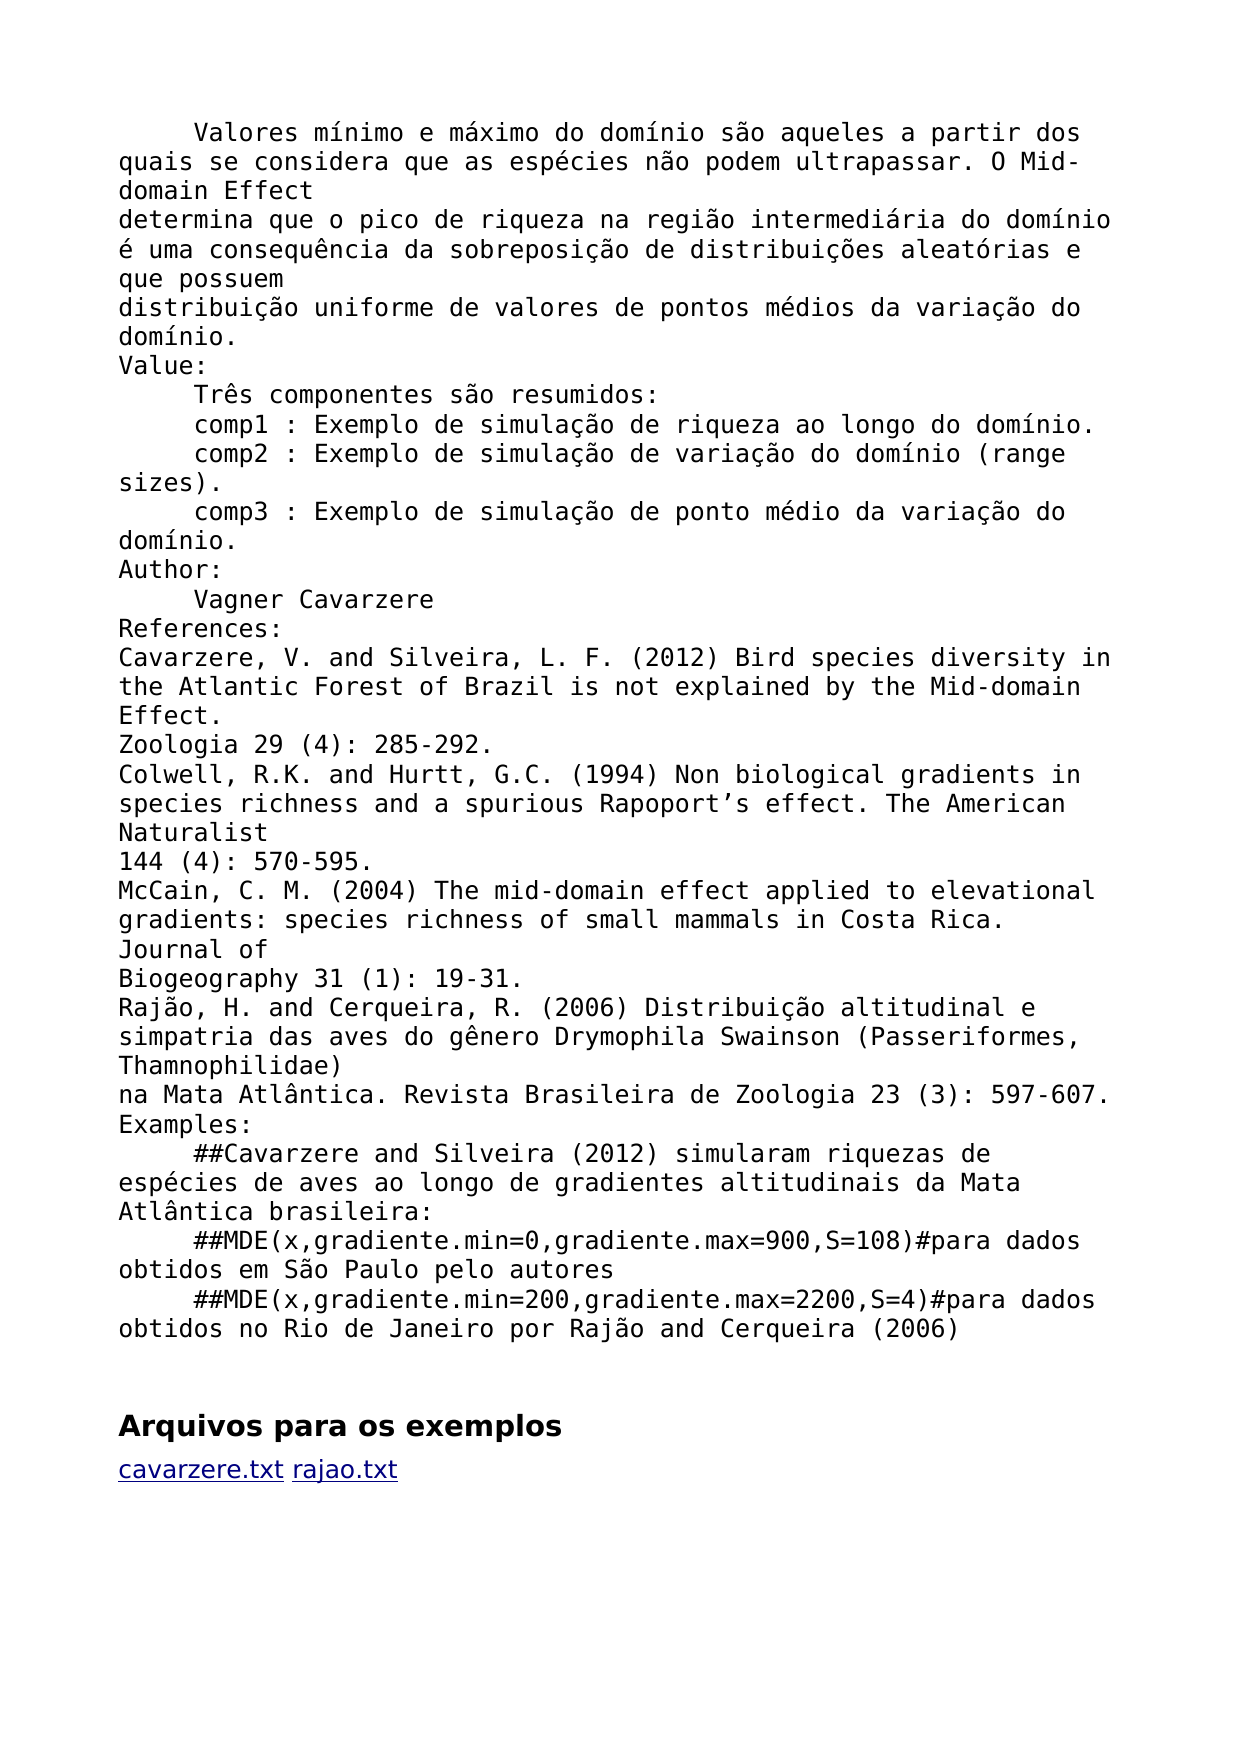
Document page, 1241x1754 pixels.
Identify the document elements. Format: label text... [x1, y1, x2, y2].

subtitle Arquivos para os exemplos [118, 1409, 1122, 1443]
text cavarzere.txt rajao.txt [118, 1456, 1122, 1485]
text Valores mínimo e máximo do domínio são aqueles a partir dos quais se considera que as espécies não podem ultrapassar. O Mid-domain Effect determina que o pico de riqueza na região intermediária do domínio é uma consequência da sobreposição de distribuições aleatórias e que possuem distribuição uniforme de valores de pontos médios da variação do domínio. Value: Três componentes são resumidos: comp1 : Exemplo de simulação de riqueza ao longo do domínio. comp2 : Exemplo de simulação de variação do domínio (range sizes). comp3 : Exemplo de simulação de ponto médio da variação do domínio. Author: Vagner Cavarzere References: Cavarzere, V. and Silveira, L. F. (2012) Bird species diversity in the Atlantic Forest of Brazil is not explained by the Mid-domain Effect. Zoologia 29 (4): 285-292. Colwell, R.K. and Hurtt, G.C. (1994) Non biological gradients in species richness and a spurious Rapoport’s effect. The American Naturalist 144 (4): 570-595. McCain, C. M. (2004) The mid-domain effect applied to elevational gradients: species richness of small mammals in Costa Rica. Journal of Biogeography 31 (1): 19-31. Rajão, H. and Cerqueira, R. (2006) Distribuição altitudinal e simpatria das aves do gênero Drymophila Swainson (Passeriformes, Thamnophilidae) na Mata Atlântica. Revista Brasileira de Zoologia 23 (3): 597-607. Examples: ##Cavarzere and Silveira (2012) simularam riquezas de espécies de aves ao longo de gradientes altitudinais da Mata Atlântica brasileira: ##MDE(x,gradiente.min=0,gradiente.max=900,S=108)#para dados obtidos em São Paulo pelo autores ##MDE(x,gradiente.min=200,gradiente.max=2200,S=4)#para dados obtidos no Rio de Janeiro por Rajão and Cerqueira (2006) [118, 118, 1122, 1372]
